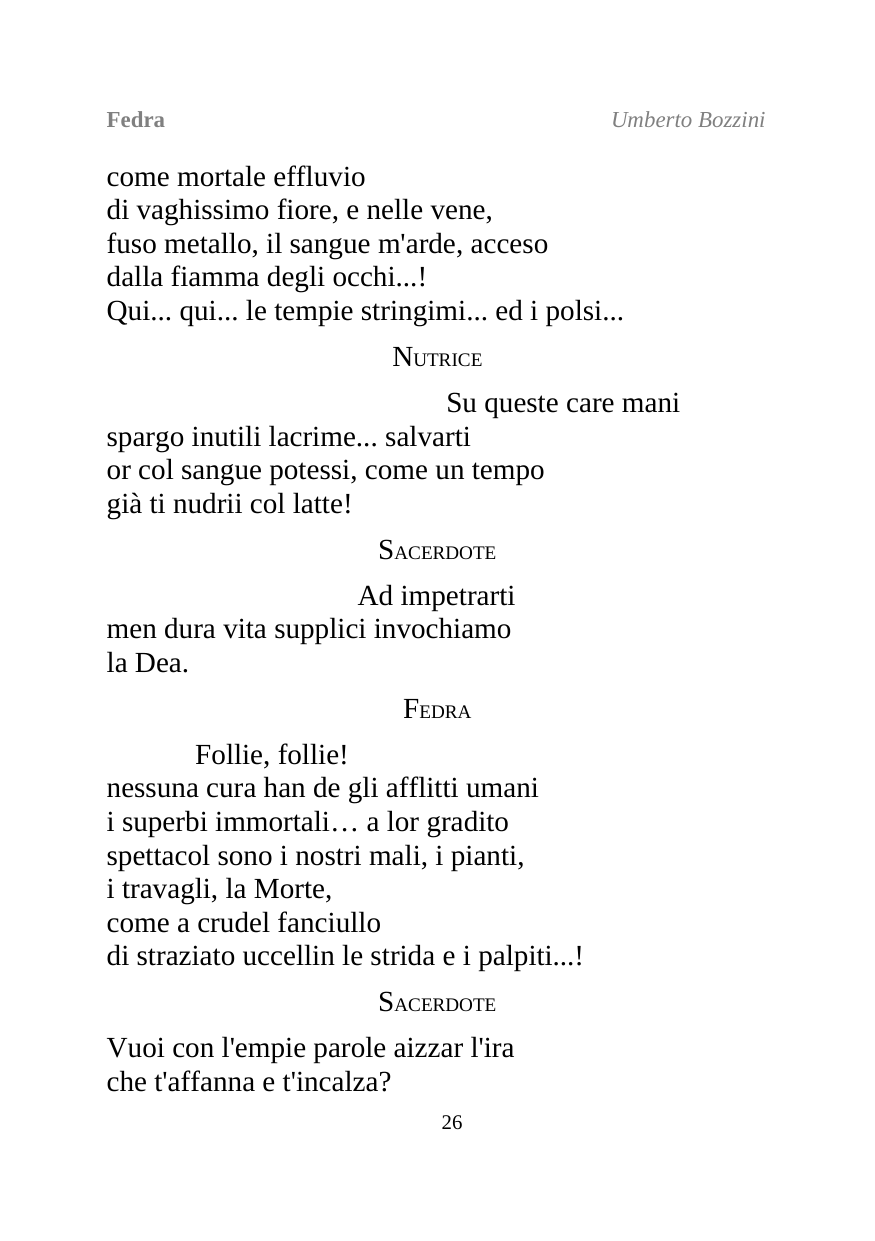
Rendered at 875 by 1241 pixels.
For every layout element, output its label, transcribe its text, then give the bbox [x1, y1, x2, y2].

text come mortale effluvio di vaghissimo fiore, e nelle vene, fuso metallo, il sangue m'arde, acceso dalla fiamma degli occhi...! Qui... qui... le tempie stringimi... ed i polsi... [106, 159, 768, 327]
text Fedra [106, 691, 768, 724]
text Ad impetrarti men dura vita supplici invochiamo la Dea. [106, 578, 768, 678]
text Sacerdote [106, 984, 768, 1018]
text Follie, follie! nessuna cura han de gli afflitti umani i superbi immortali… a lor gradito spettacol sono i nostri mali, i pianti, i travagli, la Morte, come a crudel fanciullo di straziato uccellin le strida e i palpiti...! [106, 737, 768, 972]
text Su queste care mani spargo inutili lacrime... salvarti or col sangue potessi, come un tempo già ti nudrii col latte! [106, 385, 768, 519]
text Vuoi con l'empie parole aizzar l'ira che t'affanna e t'incalza? [106, 1030, 768, 1097]
text Nutrice [106, 339, 768, 373]
text Sacerdote [106, 532, 768, 565]
